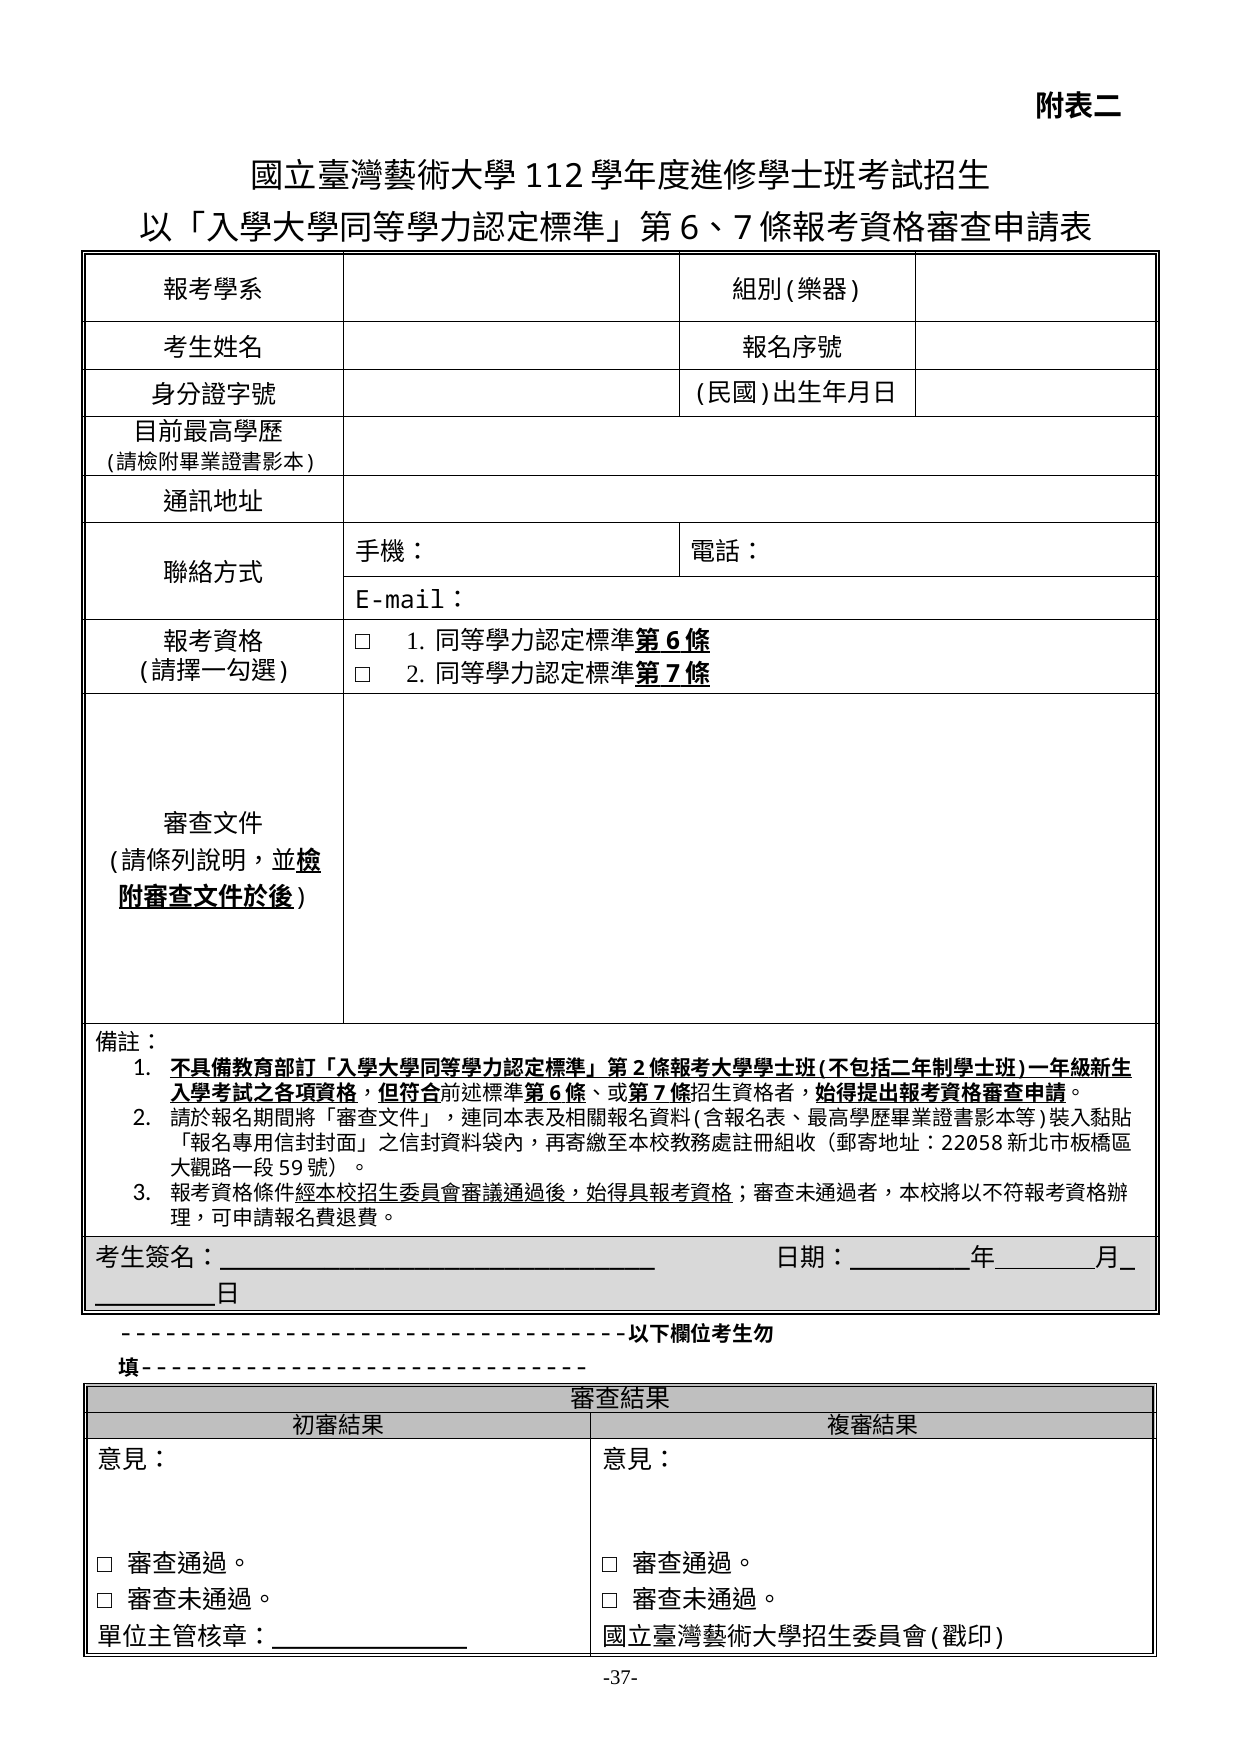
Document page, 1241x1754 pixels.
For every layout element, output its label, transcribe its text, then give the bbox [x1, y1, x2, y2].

table_header [916, 255, 1155, 321]
table_cell 考生簽名：_____________________________ 日期：________年＿＿＿＿月_________日 [86, 1237, 1155, 1310]
table_cell [344, 476, 1155, 522]
table_cell [344, 322, 679, 368]
table_cell 同等學力認定標準第6條 同等學力認定標準第7條 [396, 620, 1155, 692]
table_header 組別(樂器) [680, 255, 915, 321]
table_cell 聯絡方式 [86, 523, 343, 618]
table_cell [916, 370, 1155, 416]
table_cell [344, 417, 1155, 475]
table_cell [344, 694, 1155, 1023]
table_cell E-mail： [344, 577, 1155, 618]
table_cell 審查文件 (請條列說明，並檢附審查文件於後) [86, 694, 343, 1023]
table_cell 通訊地址 [86, 476, 343, 522]
table_cell 手機： [344, 523, 679, 576]
table_header 報考學系 [86, 255, 343, 321]
table_cell 身分證字號 [86, 370, 343, 416]
table_header 審查結果 [88, 1387, 1152, 1412]
text 附表二 [118, 75, 1122, 127]
table_cell 考生姓名 [86, 322, 343, 368]
table_cell [916, 322, 1155, 368]
table_cell [344, 370, 679, 416]
table_header [344, 255, 679, 321]
table_cell 初審結果 [88, 1413, 590, 1438]
text 國立臺灣藝術大學112學年度進修學士班考試招生 [118, 146, 1122, 198]
text ----------------------------------以下欄位考生勿填------------------------------ [118, 1315, 1122, 1383]
table_cell 意見： □ 審查通過。 □ 審查未通過。 單位主管核章：_____________ [88, 1439, 590, 1652]
table_cell 報考資格 (請擇一勾選) [86, 620, 343, 692]
table_cell 意見： □ 審查通過。 □ 審查未通過。 國立臺灣藝術大學招生委員會(戳印) [591, 1439, 1152, 1652]
table_cell 備註： 不具備教育部訂「入學大學同等學力認定標準」第2條報考大學學士班(不包括二年制學士班)一年級新生入學考試之各項資格，但符合前述標準第6條、或第7條招生資格者，始得提出報考資格審查申請。 請於報名期間將「審查文件」，連同本表及相關報名資料(含報名表、最高學歷畢業證書影本等)裝入黏貼「報名專用信封封面」之信封資料袋內，再寄繳至本校教務處註冊組收（郵寄地址：22058新北市板橋區大觀路一段59號）。 報考資格條件經本校招生委員會審議通過後，始得具報考資格；審查未通過者，本校將以不符報考資格辦理，可申請報名費退費。 [86, 1024, 1155, 1236]
table_cell (民國)出生年月日 [680, 370, 915, 416]
text 以「入學大學同等學力認定標準」第6、7條報考資格審查申請表 [0, 198, 1231, 250]
table_cell 複審結果 [591, 1413, 1152, 1438]
table_cell 目前最高學歷 (請檢附畢業證書影本) [86, 417, 343, 475]
table_cell □ □ [344, 620, 396, 692]
table_cell 電話： [680, 523, 1155, 576]
table_cell 報名序號 [680, 322, 915, 368]
